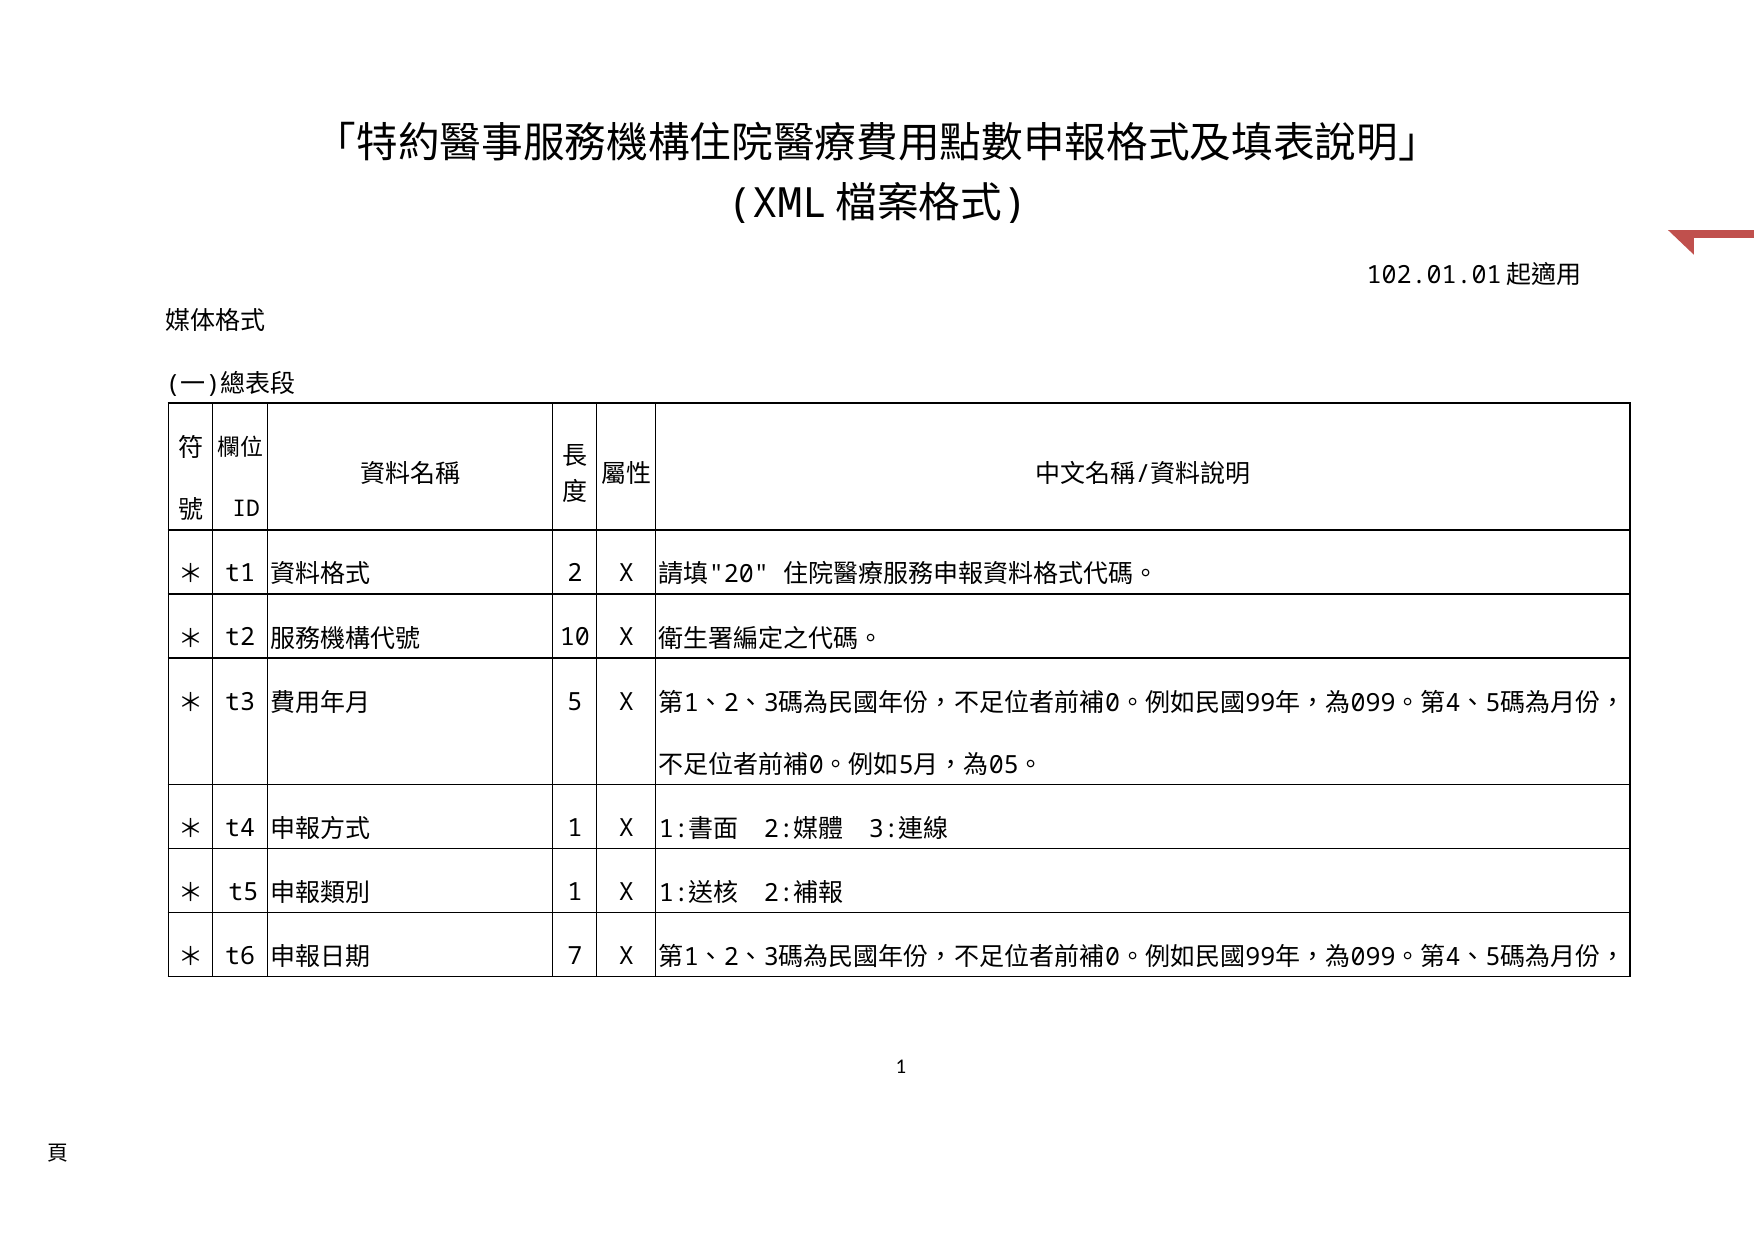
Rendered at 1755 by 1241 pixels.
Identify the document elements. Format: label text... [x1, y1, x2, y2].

text 102.01.01起適用 [1366, 254, 1602, 290]
table_cell X [597, 913, 655, 976]
table_cell 費用年月 [268, 659, 552, 783]
table_cell ＊ [169, 913, 212, 976]
table_header 欄位 ID [213, 404, 267, 529]
table_cell 衛生署編定之代碼。 [656, 595, 1629, 657]
table_cell 2 [553, 531, 596, 593]
table_header 符號 [169, 404, 212, 529]
table_cell t5 [213, 849, 267, 912]
table_cell 1 [553, 785, 596, 848]
text (XML檔案格式) [15, 169, 1739, 222]
table_cell 1 [553, 849, 596, 912]
table_cell 請填"20" 住院醫療服務申報資料格式代碼。 [656, 531, 1629, 593]
table_cell t2 [213, 595, 267, 657]
table_cell 5 [553, 659, 596, 783]
table_cell 第1、2、3碼為民國年份，不足位者前補0。例如民國99年，為099。第4、5碼為月份，不足位者前補0。例如5月，為05。 [656, 659, 1629, 783]
table_header 中文名稱/資料說明 [656, 404, 1629, 529]
text 媒体格式 [165, 277, 1636, 340]
table_cell t4 [213, 785, 267, 848]
table_header 長度 [553, 404, 596, 529]
table_cell 1:送核 2:補報 [656, 849, 1629, 912]
table_header 屬性 [597, 404, 655, 529]
table_cell ＊ [169, 595, 212, 657]
table_cell 10 [553, 595, 596, 657]
table_cell 7 [553, 913, 596, 976]
table_cell 申報類別 [268, 849, 552, 912]
table_cell 服務機構代號 [268, 595, 552, 657]
table_cell X [597, 785, 655, 848]
table_cell ＊ [169, 531, 212, 593]
table_cell X [597, 531, 655, 593]
table_cell X [597, 659, 655, 783]
table_cell ＊ [169, 659, 212, 783]
table_cell X [597, 595, 655, 657]
table_cell t6 [213, 913, 267, 976]
table_cell 1:書面 2:媒體 3:連線 [656, 785, 1629, 848]
table_cell 申報日期 [268, 913, 552, 976]
table_cell X [597, 849, 655, 912]
table_cell 資料格式 [268, 531, 552, 593]
table_cell ＊ [169, 849, 212, 912]
table_cell t3 [213, 659, 267, 783]
table_header 資料名稱 [268, 404, 552, 529]
table_cell 第1、2、3碼為民國年份，不足位者前補0。例如民國99年，為099。第4、5碼為月份， [656, 913, 1629, 976]
table_cell 申報方式 [268, 785, 552, 848]
table_cell ＊ [169, 785, 212, 848]
text 「特約醫事服務機構住院醫療費用點數申報格式及填表說明」 [15, 109, 1739, 169]
table_cell t1 [213, 531, 267, 593]
text (一)總表段 [165, 340, 1636, 402]
